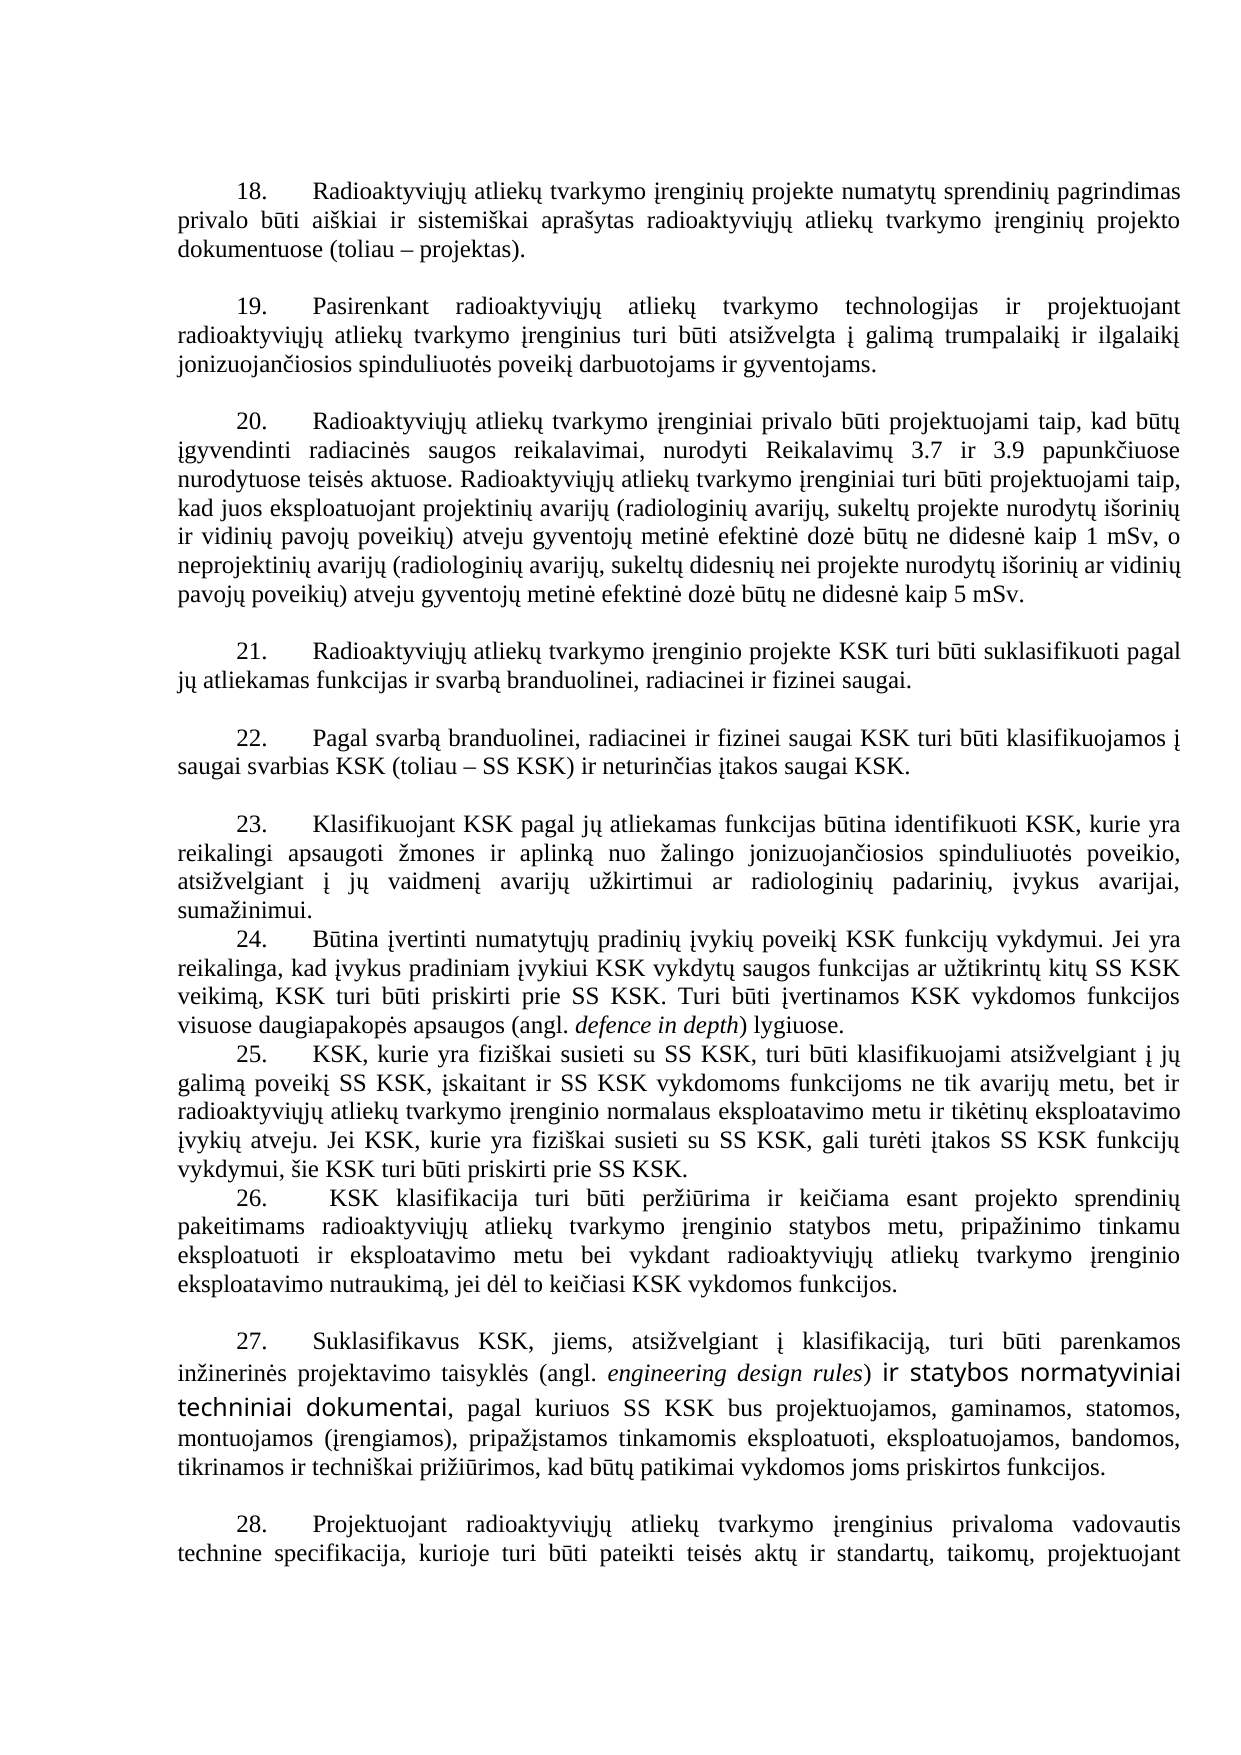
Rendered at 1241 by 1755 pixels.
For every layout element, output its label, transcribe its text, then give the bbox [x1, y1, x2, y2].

text 26. KSK klasifikacija turi būti peržiūrima ir keičiama esant projekto sprendinių pakeitimams radioaktyviųjų atliekų tvarkymo įrenginio statybos metu, pripažinimo tinkamu eksploatuoti ir eksploatavimo metu bei vykdant radioaktyviųjų atliekų tvarkymo įrenginio eksploatavimo nutraukimą, jei dėl to keičiasi KSK vykdomos funkcijos. [177, 1183, 1181, 1298]
text 24. Būtina įvertinti numatytųjų pradinių įvykių poveikį KSK funkcijų vykdymui. Jei yra reikalinga, kad įvykus pradiniam įvykiui KSK vykdytų saugos funkcijas ar užtikrintų kitų SS KSK veikimą, KSK turi būti priskirti prie SS KSK. Turi būti įvertinamos KSK vykdomos funkcijos visuose daugiapakopės apsaugos (angl. defence in depth) lygiuose. [177, 924, 1181, 1039]
text 18. Radioaktyviųjų atliekų tvarkymo įrenginių projekte numatytų sprendinių pagrindimas privalo būti aiškiai ir sistemiškai aprašytas radioaktyviųjų atliekų tvarkymo įrenginių projekto dokumentuose (toliau – projektas). [177, 176, 1181, 263]
text 22. Pagal svarbą branduolinei, radiacinei ir fizinei saugai KSK turi būti klasifikuojamos į saugai svarbias KSK (toliau – SS KSK) ir neturinčias įtakos saugai KSK. [177, 723, 1181, 780]
text 27. Suklasifikavus KSK, jiems, atsižvelgiant į klasifikaciją, turi būti parenkamos inžinerinės projektavimo taisyklės (angl. engineering design rules) ir statybos normatyviniai techniniai dokumentai, pagal kuriuos SS KSK bus projektuojamos, gaminamos, statomos, montuojamos (įrengiamos), pripažįstamos tinkamomis eksploatuoti, eksploatuojamos, bandomos, tikrinamos ir techniškai prižiūrimos, kad būtų patikimai vykdomos joms priskirtos funkcijos. [177, 1326, 1181, 1481]
text 19. Pasirenkant radioaktyviųjų atliekų tvarkymo technologijas ir projektuojant radioaktyviųjų atliekų tvarkymo įrenginius turi būti atsižvelgta į galimą trumpalaikį ir ilgalaikį jonizuojančiosios spinduliuotės poveikį darbuotojams ir gyventojams. [177, 291, 1181, 378]
text 28. Projektuojant radioaktyviųjų atliekų tvarkymo įrenginius privaloma vadovautis technine specifikacija, kurioje turi būti pateikti teisės aktų ir standartų, taikomų, projektuojant [177, 1509, 1181, 1567]
text 23. Klasifikuojant KSK pagal jų atliekamas funkcijas būtina identifikuoti KSK, kurie yra reikalingi apsaugoti žmones ir aplinką nuo žalingo jonizuojančiosios spinduliuotės poveikio, atsižvelgiant į jų vaidmenį avarijų užkirtimui ar radiologinių padarinių, įvykus avarijai, sumažinimui. [177, 809, 1181, 924]
text 21. Radioaktyviųjų atliekų tvarkymo įrenginio projekte KSK turi būti suklasifikuoti pagal jų atliekamas funkcijas ir svarbą branduolinei, radiacinei ir fizinei saugai. [177, 636, 1181, 694]
text 25. KSK, kurie yra fiziškai susieti su SS KSK, turi būti klasifikuojami atsižvelgiant į jų galimą poveikį SS KSK, įskaitant ir SS KSK vykdomoms funkcijoms ne tik avarijų metu, bet ir radioaktyviųjų atliekų tvarkymo įrenginio normalaus eksploatavimo metu ir tikėtinų eksploatavimo įvykių atveju. Jei KSK, kurie yra fiziškai susieti su SS KSK, gali turėti įtakos SS KSK funkcijų vykdymui, šie KSK turi būti priskirti prie SS KSK. [177, 1039, 1181, 1183]
text 20. Radioaktyviųjų atliekų tvarkymo įrenginiai privalo būti projektuojami taip, kad būtų įgyvendinti radiacinės saugos reikalavimai, nurodyti Reikalavimų 3.7 ir 3.9 papunkčiuose nurodytuose teisės aktuose. Radioaktyviųjų atliekų tvarkymo įrenginiai turi būti projektuojami taip, kad juos eksploatuojant projektinių avarijų (radiologinių avarijų, sukeltų projekte nurodytų išorinių ir vidinių pavojų poveikių) atveju gyventojų metinė efektinė dozė būtų ne didesnė kaip 1 mSv, o neprojektinių avarijų (radiologinių avarijų, sukeltų didesnių nei projekte nurodytų išorinių ar vidinių pavojų poveikių) atveju gyventojų metinė efektinė dozė būtų ne didesnė kaip 5 mSv. [177, 406, 1181, 608]
